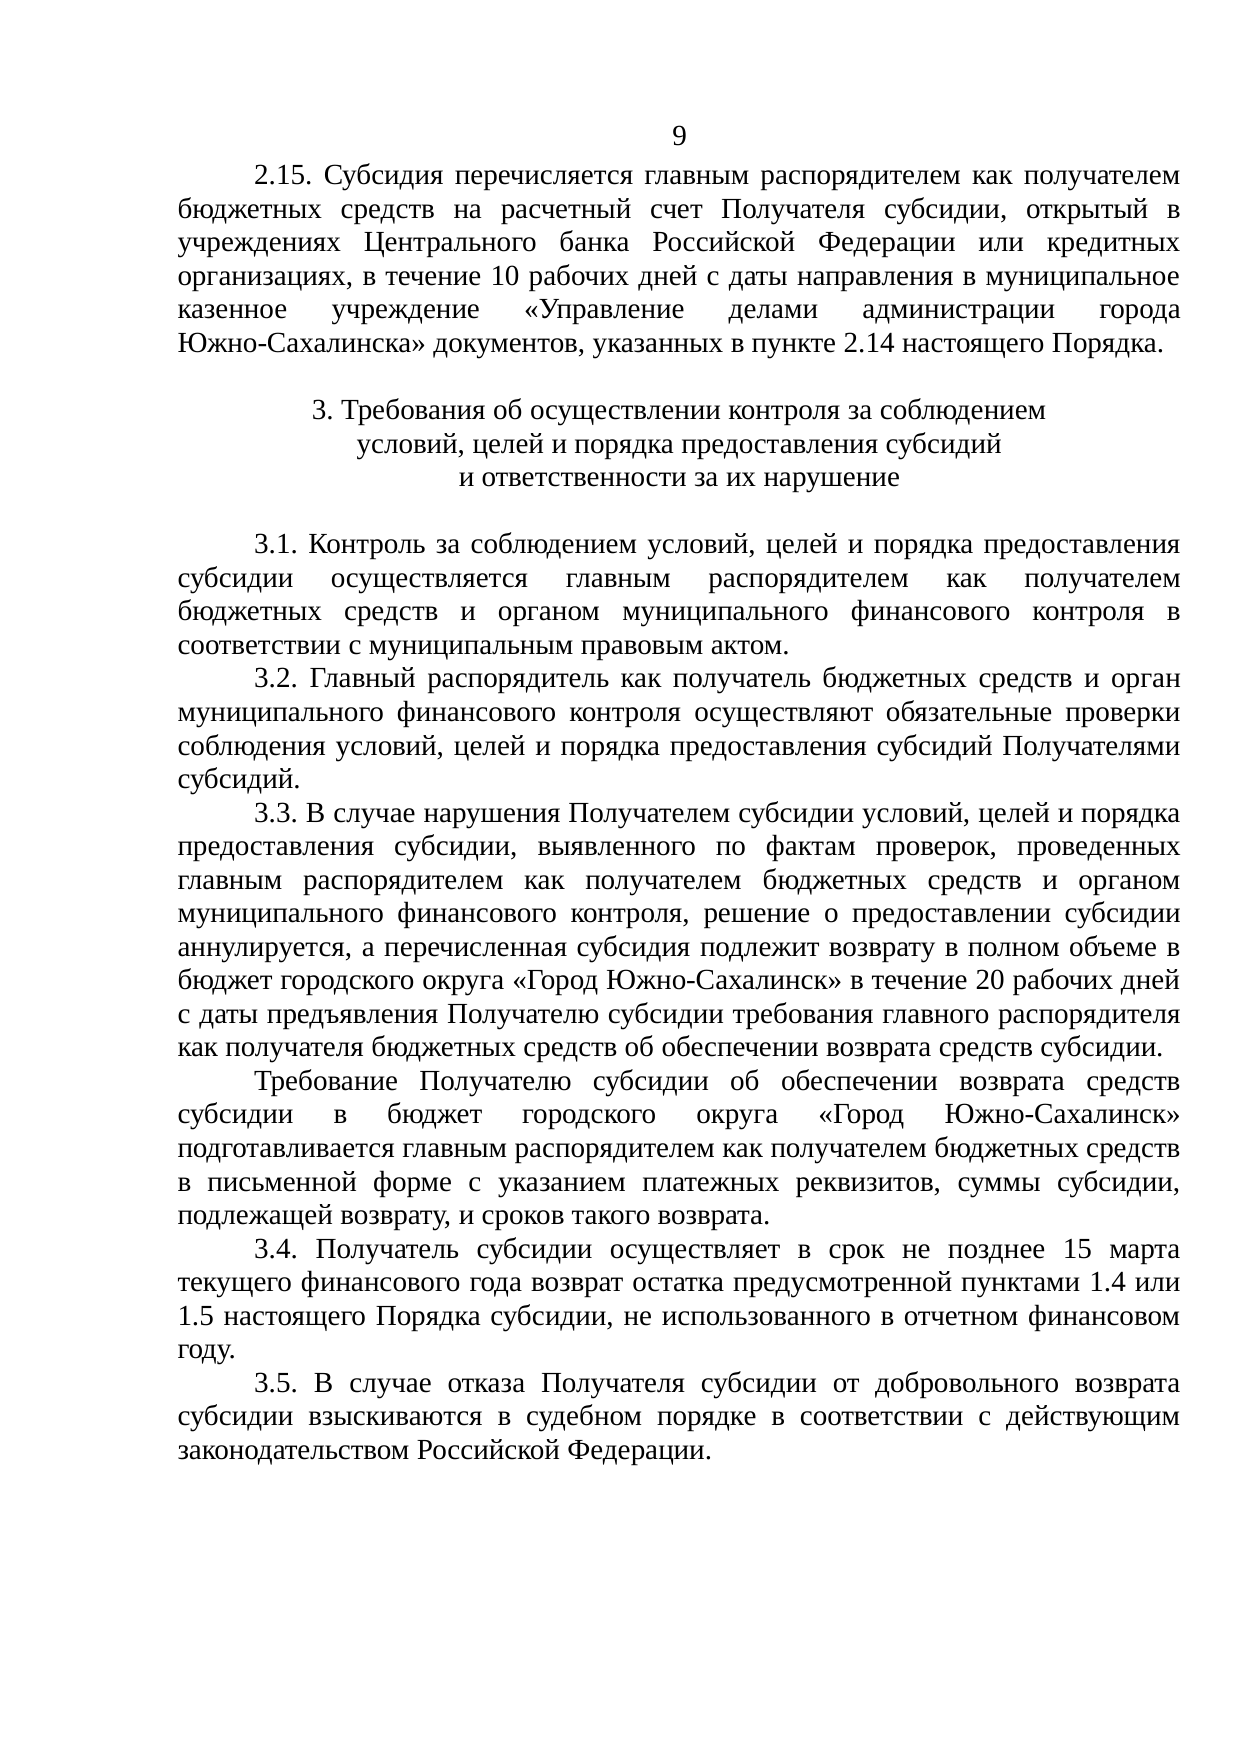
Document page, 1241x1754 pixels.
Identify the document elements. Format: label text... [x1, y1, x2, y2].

text 3.3. В случае нарушения Получателем субсидии условий, целей и порядка предоставления субсидии, выявленного по фактам проверок, проведенных главным распорядителем как получателем бюджетных средств и органом муниципального финансового контроля, решение о предоставлении субсидии аннулируется, а перечисленная субсидия подлежит возврату в полном объеме в бюджет городского округа «Город Южно-Сахалинск» в течение 20 рабочих дней с даты предъявления Получателю субсидии требования главного распорядителя как получателя бюджетных средств об обеспечении возврата средств субсидии. [177, 795, 1181, 1063]
text условий, целей и порядка предоставления субсидий [177, 426, 1181, 459]
text и ответственности за их нарушение [177, 459, 1181, 493]
text 2.15. Субсидия перечисляется главным распорядителем как получателем бюджетных средств на расчетный счет Получателя субсидии, открытый в учреждениях Центрального банка Российской Федерации или кредитных организациях, в течение 10 рабочих дней с даты направления в муниципальное казенное учреждение «Управление делами администрации города Южно-Сахалинска» документов, указанных в пункте 2.14 настоящего Порядка. [177, 158, 1181, 359]
text 3.4. Получатель субсидии осуществляет в срок не позднее 15 марта текущего финансового года возврат остатка предусмотренной пунктами 1.4 или 1.5 настоящего Порядка субсидии, не использованного в отчетном финансовом году. [177, 1231, 1181, 1365]
subtitle 3. Требования об осуществлении контроля за соблюдением [177, 392, 1181, 426]
text 3.5. В случае отказа Получателя субсидии от добровольного возврата субсидии взыскиваются в судебном порядке в соответствии с действующим законодательством Российской Федерации. [177, 1365, 1181, 1466]
text Требование Получателю субсидии об обеспечении возврата средств субсидии в бюджет городского округа «Город Южно-Сахалинск» подготавливается главным распорядителем как получателем бюджетных средств в письменной форме с указанием платежных реквизитов, суммы субсидии, подлежащей возврату, и сроков такого возврата. [177, 1063, 1181, 1231]
text 3.1. Контроль за соблюдением условий, целей и порядка предоставления субсидии осуществляется главным распорядителем как получателем бюджетных средств и органом муниципального финансового контроля в соответствии с муниципальным правовым актом. [177, 527, 1181, 661]
text 3.2. Главный распорядитель как получатель бюджетных средств и орган муниципального финансового контроля осуществляют обязательные проверки соблюдения условий, целей и порядка предоставления субсидий Получателями субсидий. [177, 661, 1181, 795]
